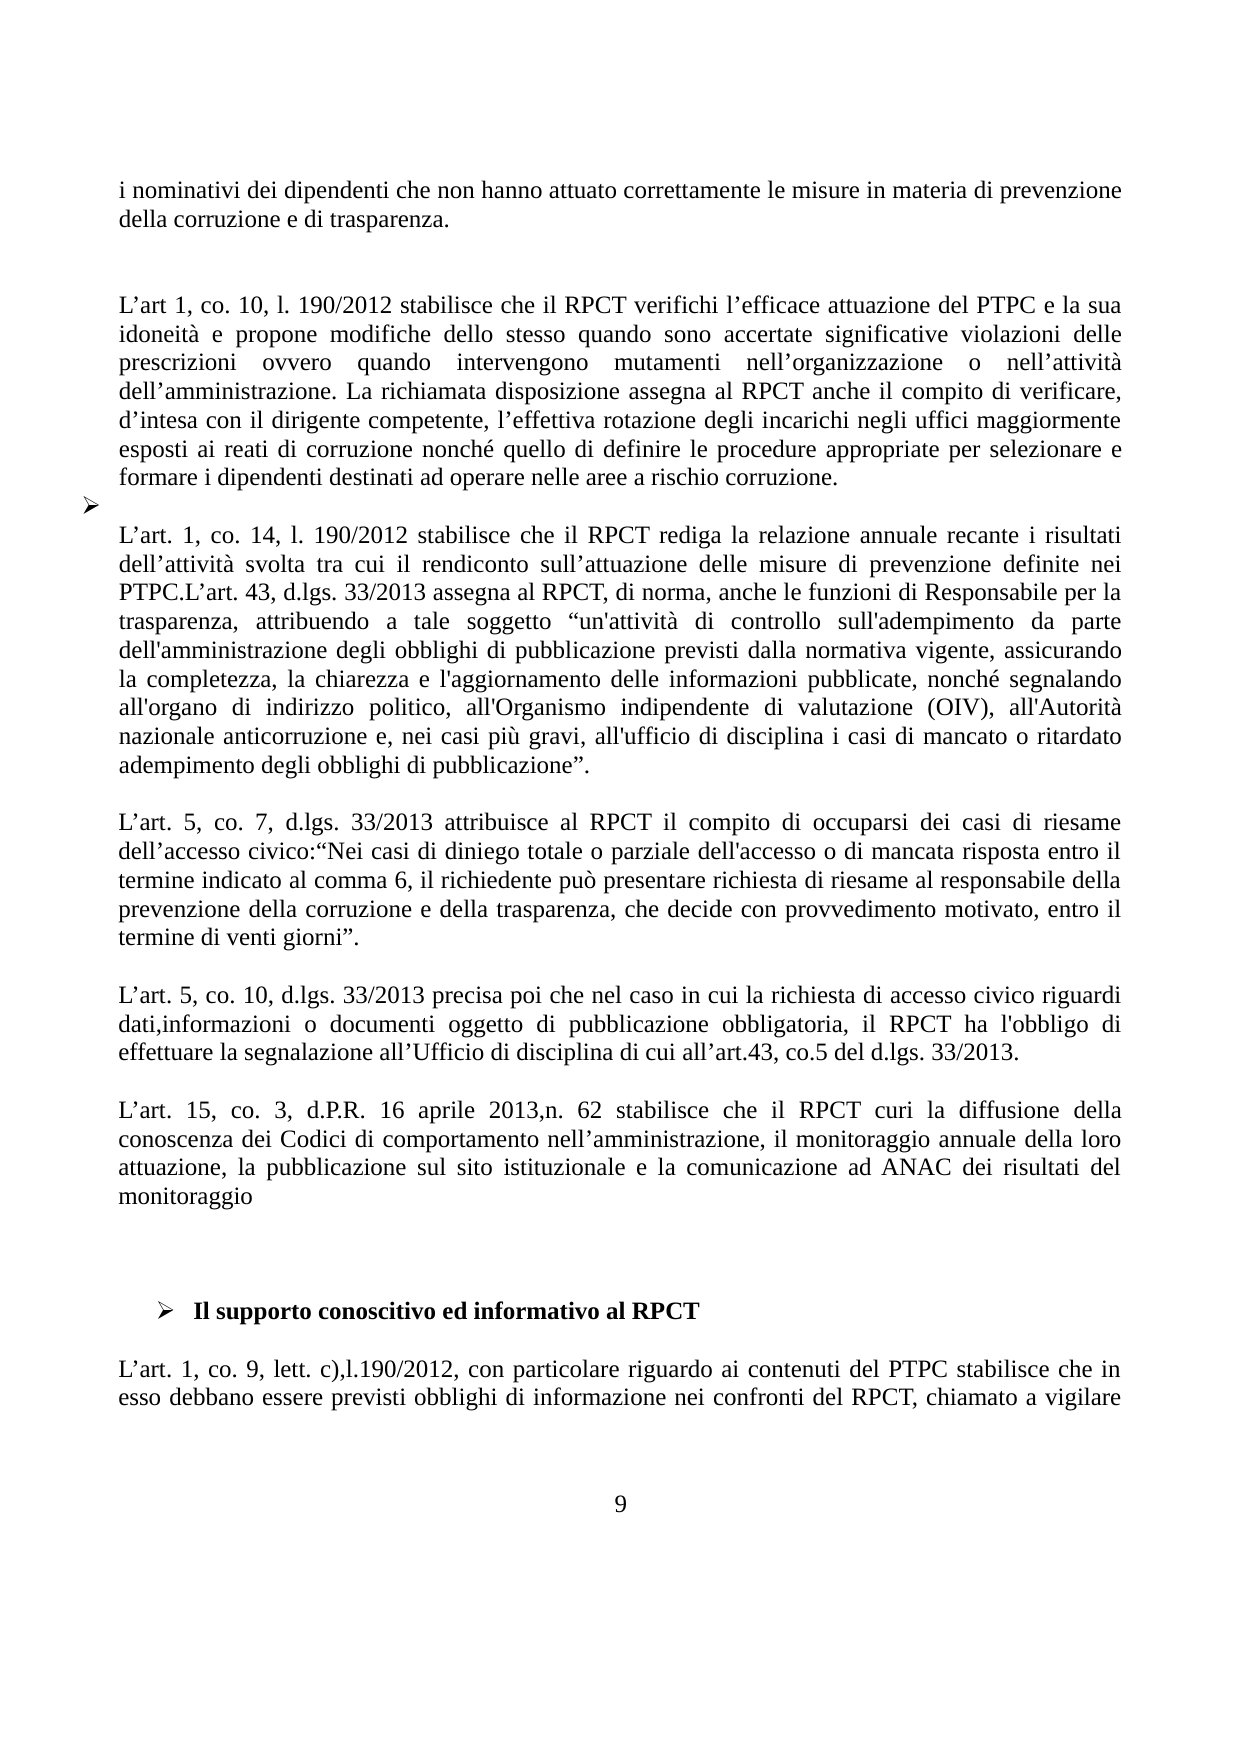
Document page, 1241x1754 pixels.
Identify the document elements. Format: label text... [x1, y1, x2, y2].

text L’art. 15, co. 3, d.P.R. 16 aprile 2013,n. 62 stabilisce che il RPCT curi la diffusione della conoscenza dei Codici di comportamento nell’amministrazione, il monitoraggio annuale della loro attuazione, la pubblicazione sul sito istituzionale e la comunicazione ad ANAC dei risultati del monitoraggio [118, 1095, 1123, 1210]
text L’art. 5, co. 7, d.lgs. 33/2013 attribuisce al RPCT il compito di occuparsi dei casi di riesame dell’accesso civico:“Nei casi di diniego totale o parziale dell'accesso o di mancata risposta entro il termine indicato al comma 6, il richiedente può presentare richiesta di riesame al responsabile della prevenzione della corruzione e della trasparenza, che decide con provvedimento motivato, entro il termine di venti giorni”. [118, 807, 1123, 951]
list Il supporto conoscitivo ed informativo al RPCT [156, 1296, 1123, 1325]
text L’art. 5, co. 10, d.lgs. 33/2013 precisa poi che nel caso in cui la richiesta di accesso civico riguardi dati,informazioni o documenti oggetto di pubblicazione obbligatoria, il RPCT ha l'obbligo di effettuare la segnalazione all’Ufficio di disciplina di cui all’art.43, co.5 del d.lgs. 33/2013. [118, 980, 1123, 1066]
list L’art 1, co. 10, l. 190/2012 stabilisce che il RPCT verifichi l’efficace attuazione del PTPC e la sua idoneità e propone modifiche dello stesso quando sono accertate significative violazioni delle prescrizioni ovvero quando intervengono mutamenti nell’organizzazione o nell’attività dell’amministrazione. La richiamata disposizione assegna al RPCT anche il compito di verificare, d’intesa con il dirigente competente, l’effettiva rotazione degli incarichi negli uffici maggiormente esposti ai reati di corruzione nonché quello di definire le procedure appropriate per selezionare e formare i dipendenti destinati ad operare nelle aree a rischio corruzione. [81, 290, 1123, 491]
list i nominativi dei dipendenti che non hanno attuato correttamente le misure in materia di prevenzione della corruzione e di trasparenza. [81, 175, 1123, 232]
text L’art. 1, co. 9, lett. c),l.190/2012, con particolare riguardo ai contenuti del PTPC stabilisce che in esso debbano essere previsti obblighi di informazione nei confronti del RPCT, chiamato a vigilare [118, 1354, 1123, 1411]
list L’art. 1, co. 14, l. 190/2012 stabilisce che il RPCT rediga la relazione annuale recante i risultati dell’attività svolta tra cui il rendiconto sull’attuazione delle misure di prevenzione definite nei PTPC.L’art. 43, d.lgs. 33/2013 assegna al RPCT, di norma, anche le funzioni di Responsabile per la trasparenza, attribuendo a tale soggetto “un'attività di controllo sull'adempimento da parte dell'amministrazione degli obblighi di pubblicazione previsti dalla normativa vigente, assicurando la completezza, la chiarezza e l'aggiornamento delle informazioni pubblicate, nonché segnalando all'organo di indirizzo politico, all'Organismo indipendente di valutazione (OIV), all'Autorità nazionale anticorruzione e, nei casi più gravi, all'ufficio di disciplina i casi di mancato o ritardato adempimento degli obblighi di pubblicazione”. [81, 520, 1123, 779]
